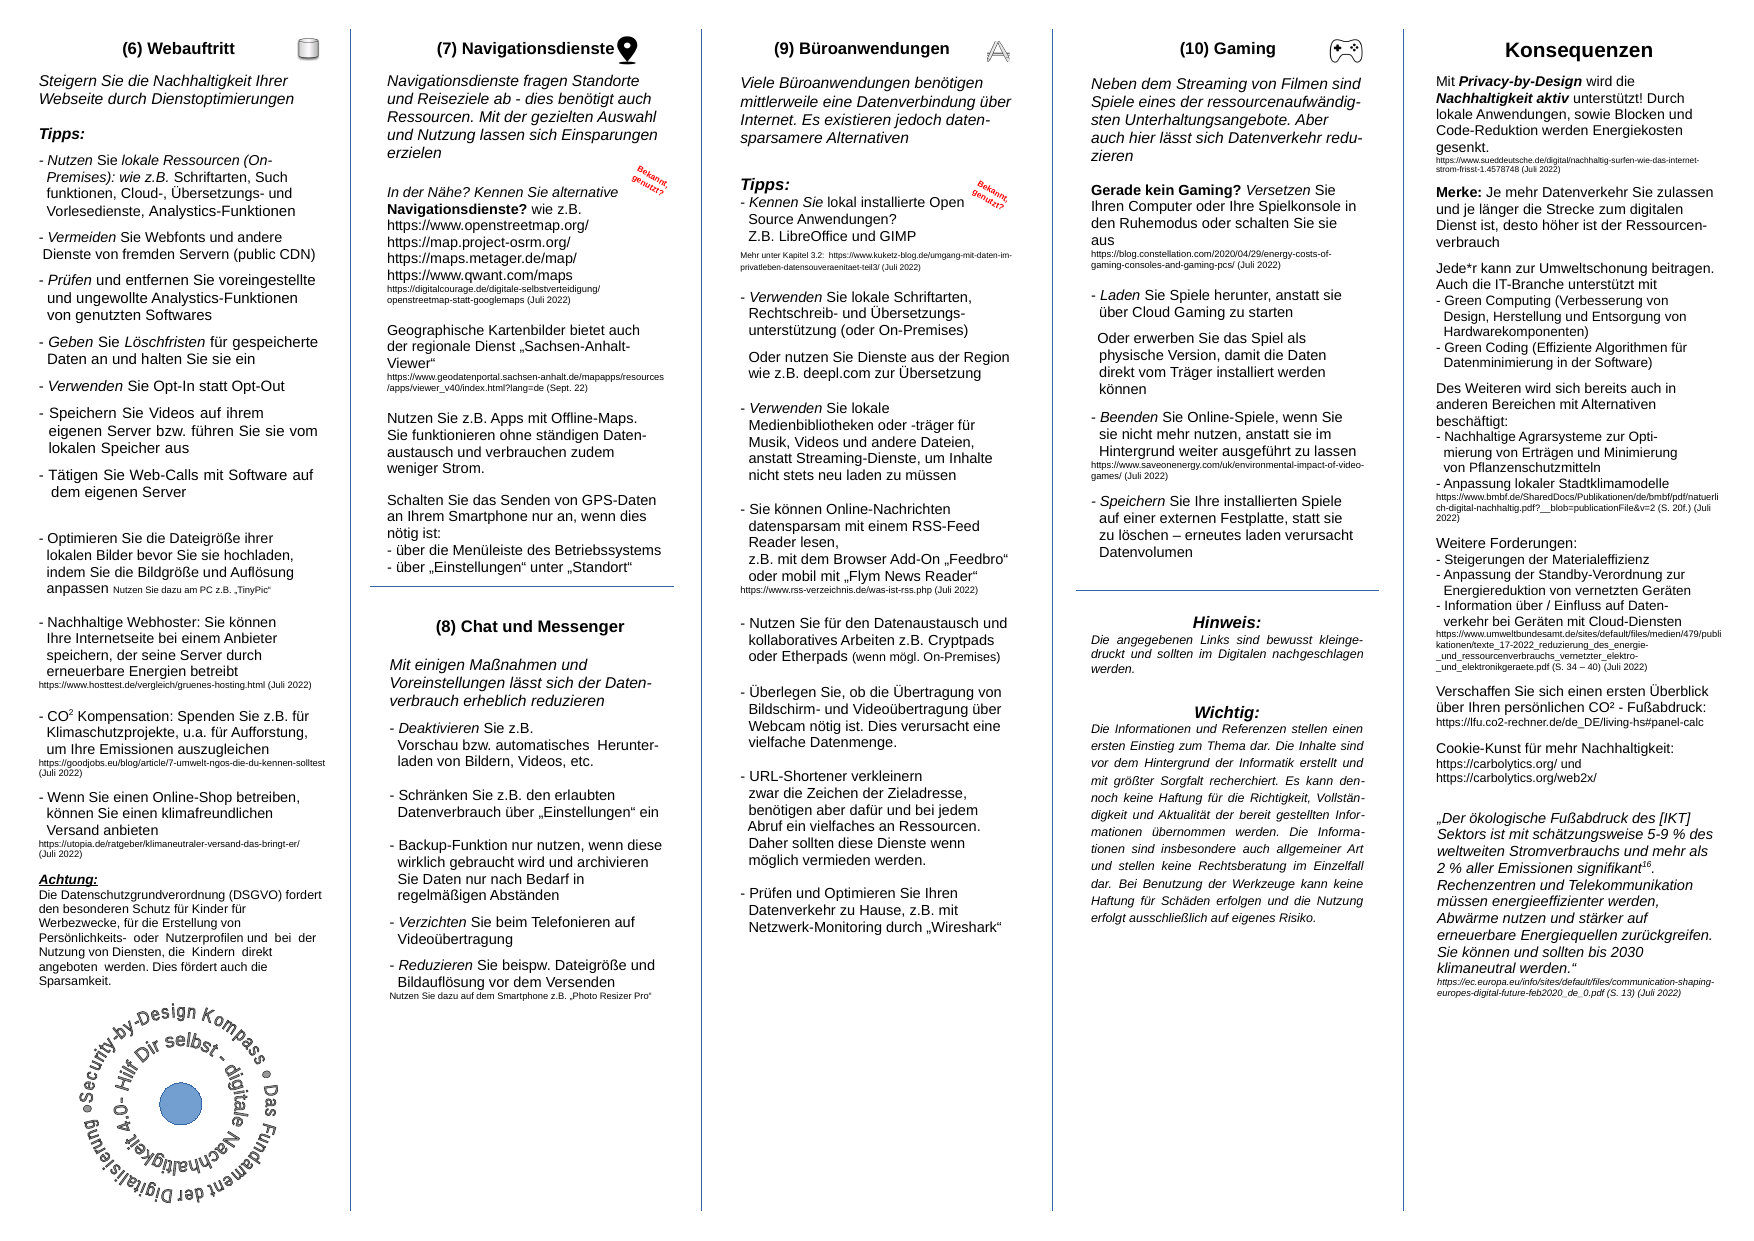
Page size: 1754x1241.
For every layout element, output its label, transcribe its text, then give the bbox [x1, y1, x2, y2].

text (9) Büroanwendungen [740, 38, 1014, 58]
text https://blog.constellation.com/2020/04/29/energy-costs-of-gaming-consoles-and-gaming-pcs/ (Juli 2022) - Laden Sie Spiele herunter, anstatt sie über Cloud Gaming zu starten Oder erwerben Sie das Spiel als physische Version, damit die Daten direkt vom Träger installiert werden können - Beenden Sie Online-Spiele, wenn Sie sie nicht mehr nutzen, anstatt sie im Hintergrund weiter ausgeführt zu lassen https://www.saveonenergy.com/uk/environmental-impact-of-video-games/ (Juli 2022) - Speichern Sie Ihre installierten Spiele auf einer externen Festplatte, statt sie zu löschen – erneutes laden verursacht Datenvolumen [1091, 248, 1365, 560]
text (6) Webauftritt [38, 38, 297, 58]
text - Kennen Sie lokal installierte Open Source Anwendungen? Z.B. LibreOffice und GIMP Mehr unter Kapitel 3.2: https://www.kuketz-blog.de/umgang-mit-daten-im-privatleben-datensouveraenitaet-teil3/ (Juli 2022) - Verwenden Sie lokale Schriftarten, Rechtschreib- und Übersetzungs- unterstützung (oder On-Premises) Oder nutzen Sie Dienste aus der Region wie z.B. deepl.com zur Übersetzung [740, 194, 1014, 400]
text Hinweis: [1091, 613, 1365, 632]
text https://www.sueddeutsche.de/digital/nachhaltig-surfen-wie-das-internet-strom-frisst-1.4578748 (Juli 2022) Merke: Je mehr Datenverkehr Sie zulassen und je länger die Strecke zum digitalen Dienst ist, desto höher ist der Ressourcen-verbrauch Jede*r kann zur Umweltschonung beitragen. Auch die IT-Branche unterstützt mit [1436, 155, 1722, 293]
text Tipps: - Nutzen Sie lokale Ressourcen (On- Premises): wie z.B. Schriftarten, Such­ funktionen, Cloud-, Übersetzungs- und Vorlesedienste, Analystics-Funktionen - Vermeiden Sie Webfonts und andere Dienste von fremden Servern (public CDN) - Prüfen und entfernen Sie voreingestellte und ungewollte Analystics-Funktionen von genutzten Softwares [38, 124, 318, 333]
text - Geben Sie Löschfristen für gespeicherte Daten an und halten Sie sie ein [38, 333, 318, 378]
text - Anpassung der Standby-Verordnung zur Energiereduktion von vernetzten Geräten - Information über / Einfluss auf Daten- verkehr bei Geräten mit Cloud-Diensten https://www.umweltbundesamt.de/sites/default/files/medien/479/publikationen/texte_17-2022_reduzierung_des_energie-_und_ressourcenverbrauchs_vernetzter_elektro-_und_elektronikgeraete.pdf (S. 34 – 40) (Juli 2022) Verschaffen Sie sich einen ersten Überblick über Ihren persönlichen CO² - Fußabdruck: https://lfu.co2-rechner.de/de_DE/living-hs#panel-calc Cookie-Kunst für mehr Nachhaltigkeit: https://carbolytics.org/ und https://carbolytics.org/web2x/ [1436, 567, 1722, 785]
text (7) Navigationsdienste [387, 38, 616, 58]
text Mit Privacy-by-Design wird die Nachhaltigkeit aktiv unterstützt! Durch lokale Anwendungen, sowie Blocken und Code-Reduktion werden Energiekosten gesenkt. [1436, 73, 1722, 155]
text https://digitalcourage.de/digitale-selbstverteidigung/openstreetmap-statt-googlemaps (Juli 2022) Geographische Kartenbilder bietet auch der regionale Dienst „Sachsen-Anhalt-Viewer“ https://www.geodatenportal.sachsen-anhalt.de/mapapps/resources/apps/viewer_v40/index.html?lang=de (Sept. 22) Nutzen Sie z.B. Apps mit Offline-Maps. Sie funktionieren ohne ständigen Daten-austausch und verbrauchen zudem weniger Strom. Schalten Sie das Senden von GPS-Daten an Ihrem Smartphone nur an, wenn dies nötig ist: - über die Menüleiste des Betriebssystems - über „Einstellungen“ unter „Standort“ [387, 283, 664, 575]
text https://maps.metager.de/map/ https://www.qwant.com/maps [387, 250, 664, 283]
text In der Nähe? Kennen Sie alternative Navigationsdienste? wie z.B. [387, 184, 664, 217]
text - Verwenden Sie Opt-In statt Opt-Out [38, 378, 318, 395]
text [639, 38, 664, 58]
text - Verwenden Sie lokale Medienbibliotheken oder -träger für Musik, Videos und andere Dateien, anstatt Streaming-Dienste, um Inhalte nicht stets neu laden zu müssen - Sie können Online-Nachrichten datensparsam mit einem RSS-Feed Reader lesen, z.B. mit dem Browser Add-On „Feedbro“ oder mobil mit „Flym News Reader“ https://www.rss-verzeichnis.de/was-ist-rss.php (Juli 2022) - Nutzen Sie für den Datenaustausch und kollaboratives Arbeiten z.B. Cryptpads oder Etherpads (wenn mögl. On-Premises) - Überlegen Sie, ob die Übertragung von Bildschirm- und Videoübertragung über Webcam nötig ist. Dies verursacht eine vielfache Datenmenge. - URL-Shortener verkleinern zwar die Zeichen der Zieladresse, benötigen aber dafür und bei jedem Abruf ein vielfaches an Ressourcen. Daher sollten diese Dienste wenn möglich vermieden werden. - Prüfen und Optimieren Sie Ihren Datenverkehr zu Hause, z.B. mit [740, 400, 1014, 919]
text „Der ökologische Fußabdruck des [IKT] Sektors ist mit schätzungsweise 5-9 % des weltweiten Stromverbrauchs und mehr als 2 % aller Emissionen signifikant16. Rechenzentren und Telekommunikation müssen energieeffizienter werden, Abwärme nutzen und stärker auf erneuerbare Energiequellen zurückgreifen. Sie können und sollten bis 2030 klimaneutral werden.“ https://ec.europa.eu/info/sites/default/files/communication-shaping-europes-digital-future-feb2020_de_0.pdf (S. 13) (Juli 2022) [1437, 809, 1721, 999]
picture [987, 42, 1009, 62]
text - Optimieren Sie die Dateigröße ihrer lokalen Bilder bevor Sie sie hochladen, indem Sie die Bildgröße und Auflösung anpassen Nutzen Sie dazu am PC z.B. „TinyPic“ - Nachhaltige Webhoster: Sie können Ihre Internetseite bei einem Anbieter speichern, der seine Server durch erneuerbare Energien betreibt https://www.hosttest.de/vergleich/gruenes-hosting.html (Juli 2022) - CO2 Kompensation: Spenden Sie z.B. für Klimaschutzprojekte, u.a. für Aufforstung, um Ihre Emissionen auszugleichen https://goodjobs.eu/blog/article/7-umwelt-ngos-die-du-kennen-solltest (Juli 2022) - Wenn Sie einen Online-Shop betreiben, können Sie einen klimafreundlichen Versand anbieten https://utopia.de/ratgeber/klimaneutraler-versand-das-bringt-er/ (Juli 2022) [38, 530, 326, 860]
text Die Datenschutzgrundverordnung (DSGVO) fordert den besonderen Schutz für Kinder für Werbezwecke, für die Erstellung von Persönlichkeits- oder Nut­zer­profilen und bei der Nutzung von Diensten, die Kindern direkt angeboten werden. Dies fördert auch die Sparsamkeit. [38, 887, 326, 988]
text Achtung: [38, 872, 326, 887]
text https://www.openstreetmap.org/ https://map.project-osrm.org/ [387, 217, 664, 250]
text Die angegebenen Links sind bewusst kleinge-druckt und sollten im Digitalen nach­geschlagen werden. [1091, 632, 1365, 693]
text - Green Computing (Verbesserung von Design, Herstellung und Entsorgung von Hardwarekomponenten) - Green Coding (Effiziente Algorithmen für Datenminimierung in der Software) Des Weiteren wird sich bereits auch in anderen Bereichen mit Alternativen beschäftigt: - Nachhaltige Agrarsysteme zur Opti- mierung von Erträgen und Minimierung von Pflanzenschutzmitteln - Anpassung lokaler Stadtklimamodelle https://www.bmbf.de/SharedDocs/Publikationen/de/bmbf/pdf/natuerlich-digital-nachhaltig.pdf?__blob=publicationFile&v=2 (S. 20f.) (Juli 2022) Weitere Forderungen: - Steigerungen der Materialeffizienz [1436, 293, 1722, 567]
text Konsequenzen [1436, 37, 1722, 61]
picture [1325, 36, 1365, 65]
text (8) Chat und Messenger Mit einigen Maßnahmen und Voreinstellungen lässt sich der Daten-verbrauch erheblich reduzieren - Deaktivieren Sie z.B. Vorschau bzw. automatisches Herunter- laden von Bildern, Videos, etc. - Schränken Sie z.B. den erlaubten Datenverbrauch über „Einstellungen“ ein - Backup-Funktion nur nutzen, wenn diese wirklich gebraucht wird und archivieren Sie Daten nur nach Bedarf in regelmäßigen Abständen - Verzichten Sie beim Telefonieren auf Videoübertragung - Reduzieren Sie beispw. Dateigröße und Bildauflösung vor dem Versenden Nutzen Sie dazu auf dem Smartphone z.B. „Photo Resizer Pro“ [389, 617, 663, 1014]
text Wichtig: [1091, 702, 1365, 722]
text (10) Gaming [1091, 38, 1325, 58]
picture [297, 39, 319, 60]
text Die Informationen und Referenzen stellen einen ersten Einstieg zum Thema dar. Die Inhalte sind vor dem Hintergrund der Informatik erstellt und mit größter Sorgfalt recherchiert. Es kann den­noch keine Haftung für die Richtigkeit, Vollstän­digkeit und Aktualität der bereit gestellten Infor­mationen übernommen werden. Die Informa­tionen sind insbesondere auch allgemeiner Art und stellen keine Rechtsberatung im Einzelfall dar. Bei Benutzung der Werkzeuge kann keine Haftung für Schäden erfolgen und die Nutzung erfolgt ausschließlich auf eigenes Risiko. [1091, 722, 1365, 925]
picture [616, 36, 639, 65]
text Viele Büroanwendungen benötigen mittlerweile eine Datenverbindung über Internet. Es existieren jedoch daten-sparsamere Alternativen [740, 74, 1014, 166]
text - Speichern Sie Videos auf ihrem eigenen Server bzw. führen Sie sie vom lokalen Speicher aus - Tätigen Sie Web-Calls mit Software auf dem eigenen Server [38, 395, 318, 501]
text Steigern Sie die Nachhaltigkeit Ihrer Webseite durch Dienstoptimierungen [38, 72, 318, 108]
text Neben dem Streaming von Filmen sind Spiele eines der ressourcenaufwändig-sten Unterhaltungsangebote. Aber auch hier lässt sich Datenverkehr redu-zieren Gerade kein Gaming? Versetzen Sie Ihren Computer oder Ihre Spielkonsole in den Ruhemodus oder schalten Sie sie aus [1091, 65, 1365, 248]
text Navi­ga­tions­dienste fragen Standorte und Reiseziele ab - dies benötigt auch Ressourcen. Mit der gezielten Auswahl und Nutzung lassen sich Einsparungen erzielen [387, 72, 664, 179]
text Tipps: [740, 175, 1014, 194]
text Netzwerk-Monitoring durch „Wireshark“ [740, 919, 1014, 935]
